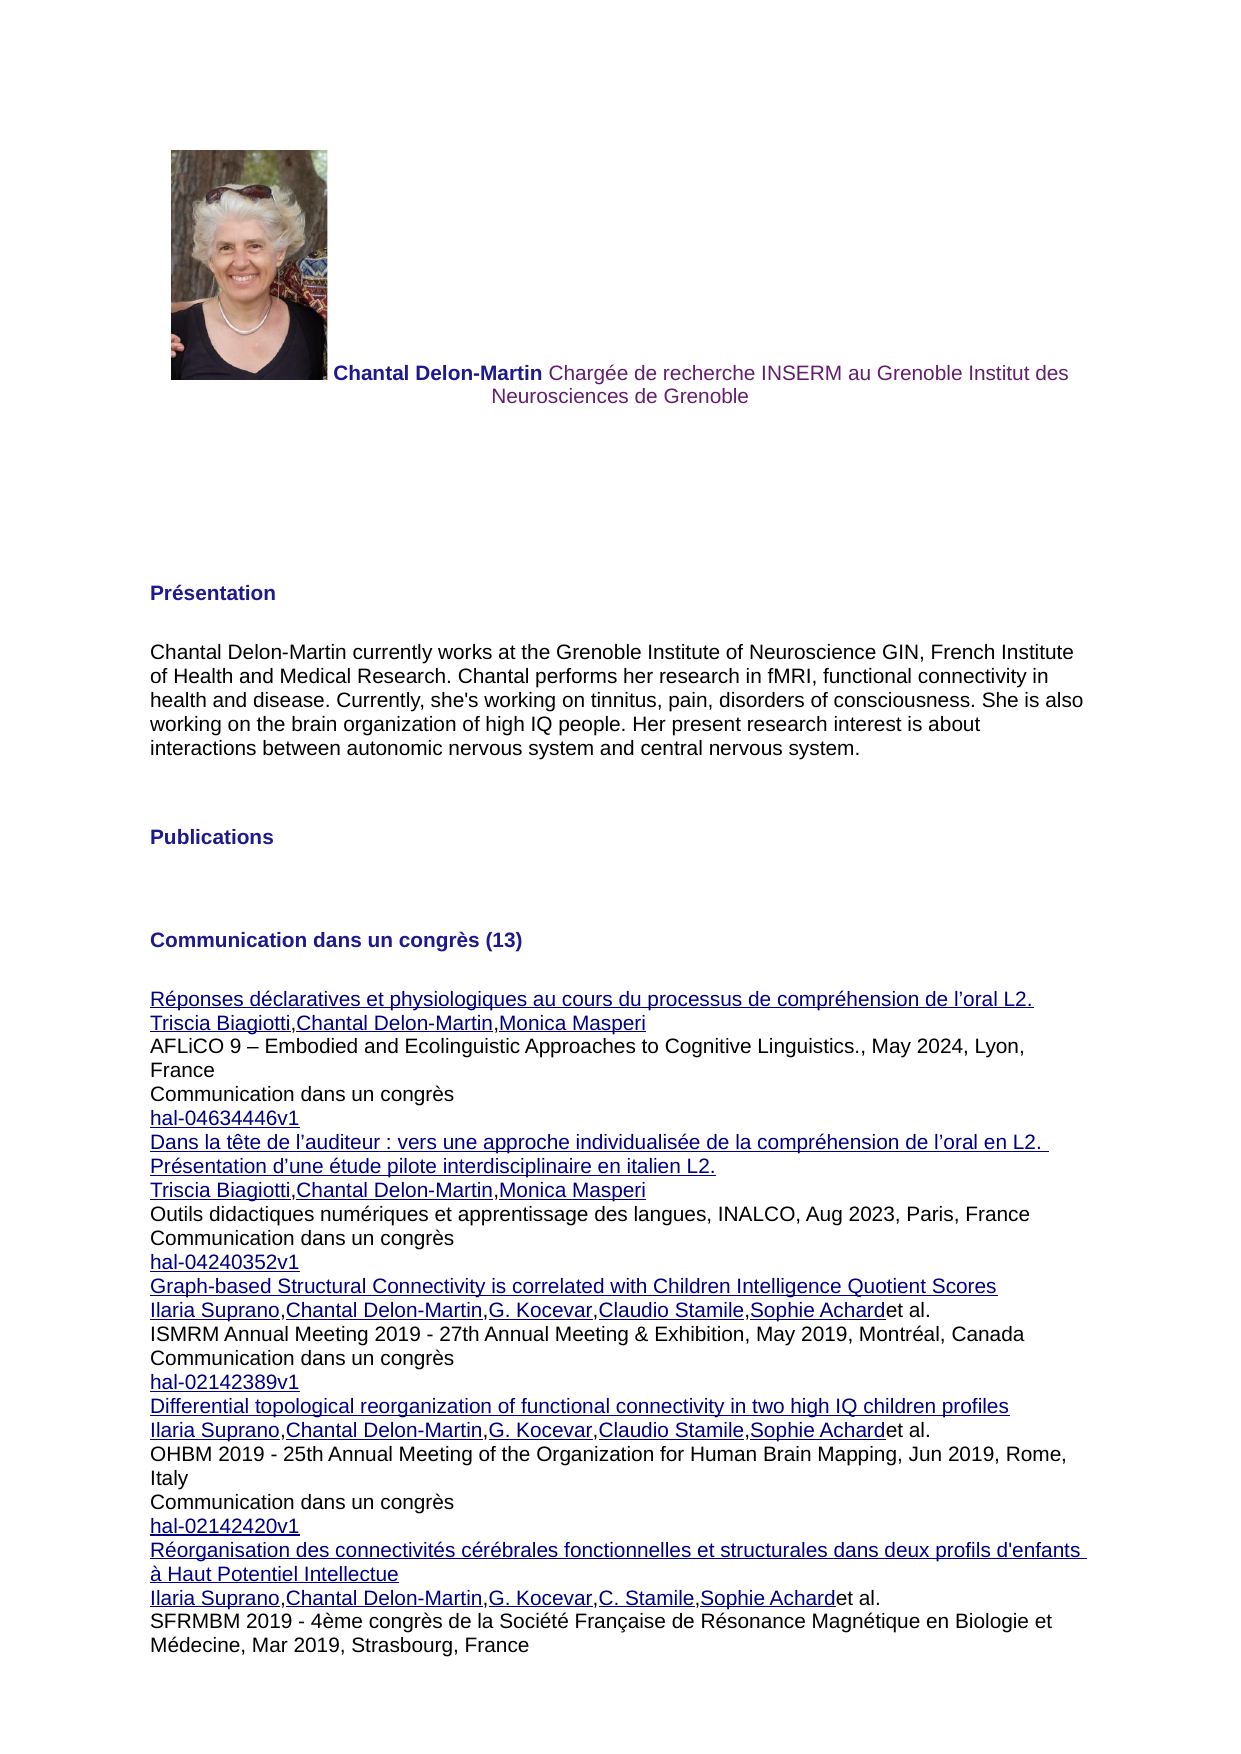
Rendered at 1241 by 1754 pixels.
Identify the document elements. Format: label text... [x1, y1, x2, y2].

subtitle Communication dans un congrès (13) [150, 928, 1090, 952]
subtitle Chantal Delon-Martin Chargée de recherche INSERM au Grenoble Institut des Neurosciences de Grenoble [150, 150, 1090, 408]
table_header Réponses déclaratives et physiologiques au cours du processus de compréhension de l’oral L2. Triscia Biagiotti,Chantal Delon-Martin,Monica Masperi AFLiCO 9 – Embodied and Ecolinguistic Approaches to Cognitive Linguistics., May 2024, Lyon, France Communication dans un congrès hal-04634446v1 [150, 986, 1090, 1130]
text Chantal Delon-Martin currently works at the Grenoble Institute of Neuroscience GIN, French Institute of Health and Medical Research. Chantal performs her research in fMRI, functional connectivity in health and disease. Currently, she's working on tinnitus, pain, disorders of consciousness. She is also working on the brain organization of high IQ people. Her present research interest is about interactions between autonomic nervous system and central nervous system. [150, 639, 1090, 759]
table_cell Differential topological reorganization of functional connectivity in two high IQ children profiles Ilaria Suprano,Chantal Delon-Martin,G. Kocevar,Claudio Stamile,Sophie Achardet al. OHBM 2019 - 25th Annual Meeting of the Organization for Human Brain Mapping, Jun 2019, Rome, Italy Communication dans un congrès hal-02142420v1 [150, 1394, 1090, 1537]
table_cell Dans la tête de l’auditeur : vers une approche individualisée de la compréhension de l’oral en L2. Présentation d’une étude pilote interdisciplinaire en italien L2. Triscia Biagiotti,Chantal Delon-Martin,Monica Masperi Outils didactiques numériques et apprentissage des langues, INALCO, Aug 2023, Paris, France Communication dans un congrès hal-04240352v1 [150, 1130, 1090, 1274]
table_cell Graph-based Structural Connectivity is correlated with Children Intelligence Quotient Scores Ilaria Suprano,Chantal Delon-Martin,G. Kocevar,Claudio Stamile,Sophie Achardet al. ISMRM Annual Meeting 2019 - 27th Annual Meeting & Exhibition, May 2019, Montréal, Canada Communication dans un congrès hal-02142389v1 [150, 1274, 1090, 1394]
table_cell Réorganisation des connectivités cérébrales fonctionnelles et structurales dans deux profils d'enfants à Haut Potentiel Intellectue Ilaria Suprano,Chantal Delon-Martin,G. Kocevar,C. Stamile,Sophie Achardet al. SFRMBM 2019 - 4ème congrès de la Société Française de Résonance Magnétique en Biologie et Médecine, Mar 2019, Strasbourg, France [150, 1538, 1090, 1657]
subtitle Publications [150, 825, 1090, 849]
picture [171, 150, 328, 380]
subtitle Présentation [150, 581, 1090, 605]
